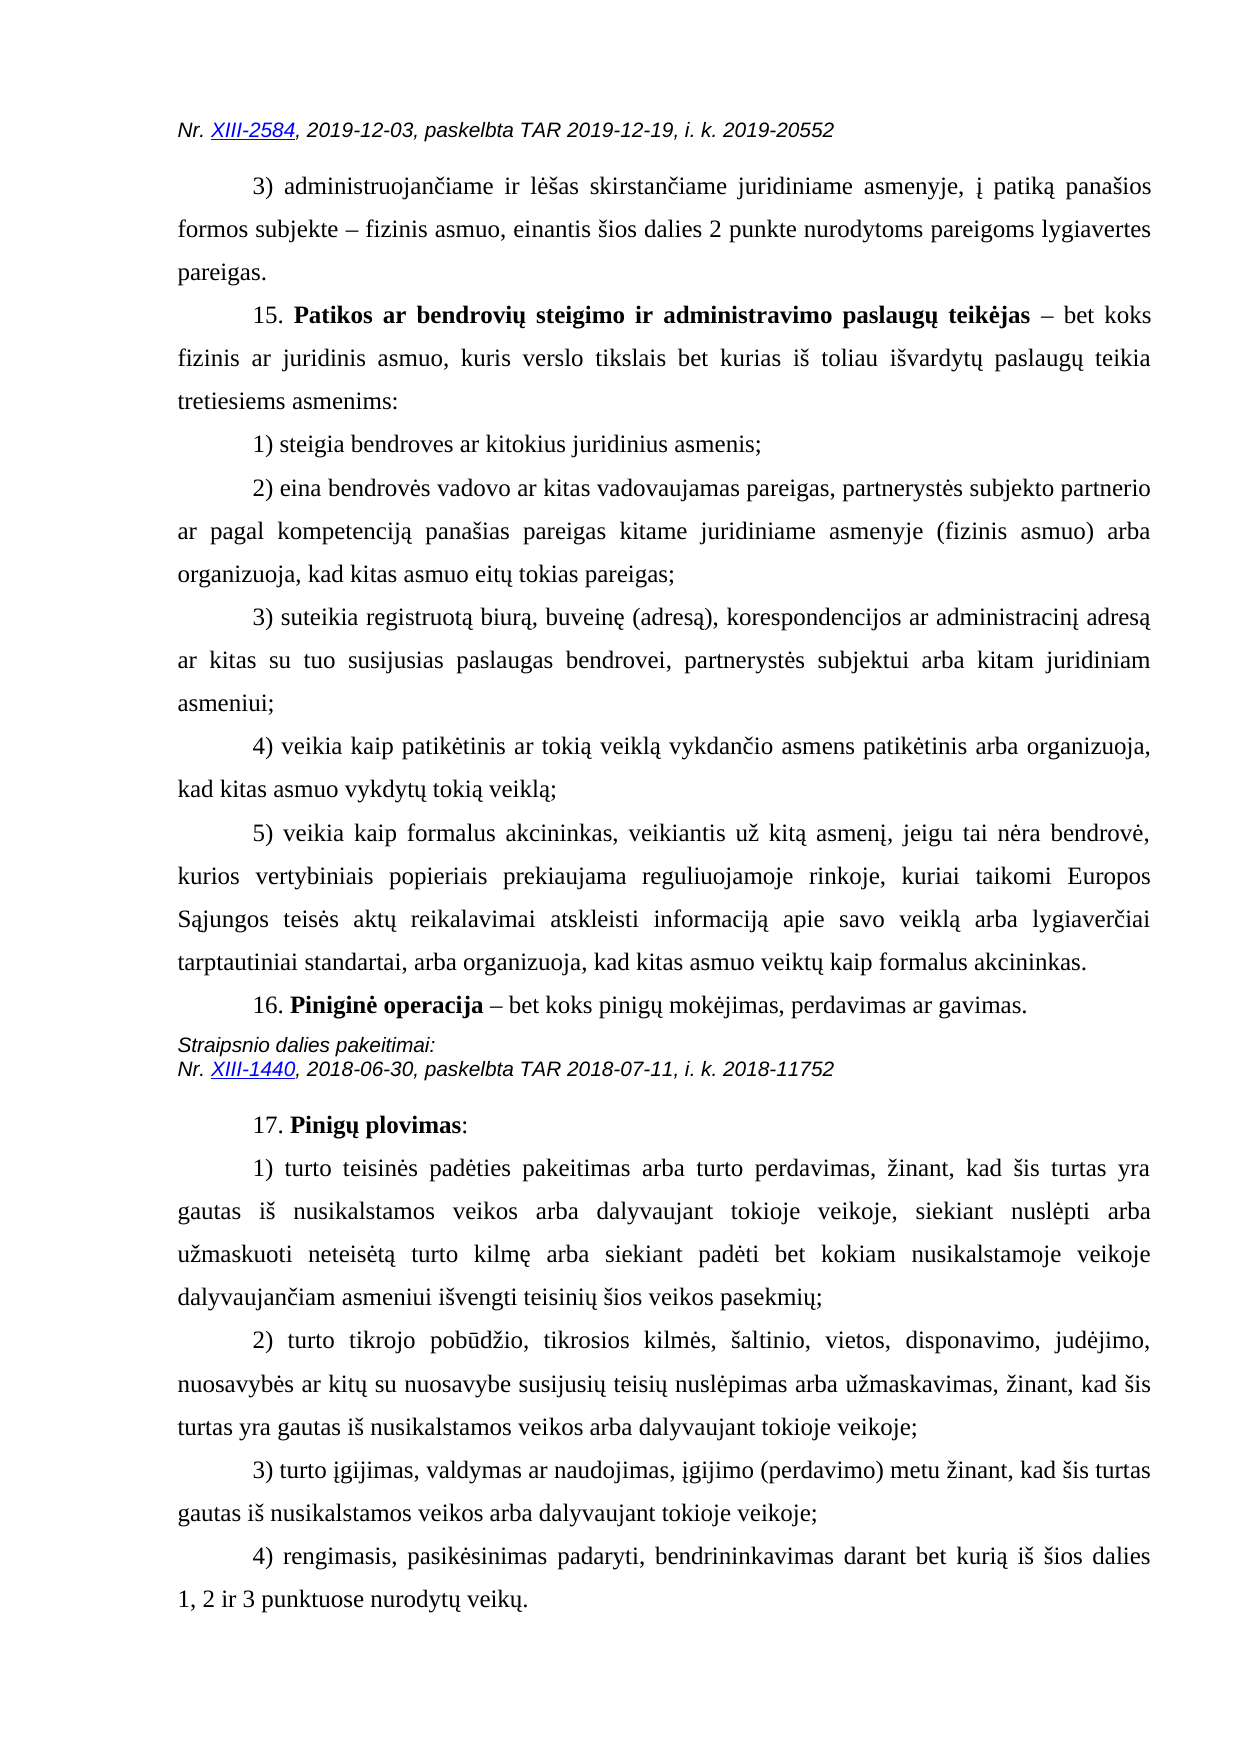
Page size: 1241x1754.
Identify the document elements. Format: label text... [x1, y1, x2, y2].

text 15. Patikos ar bendrovių steigimo ir administravimo paslaugų teikėjas – bet koks fizinis ar juridinis asmuo, kuris verslo tikslais bet kurias iš toliau išvardytų paslaugų teikia tretiesiems asmenims: [177, 300, 1152, 415]
text 4) veikia kaip patikėtinis ar tokią veiklą vykdančio asmens patikėtinis arba organizuoja, kad kitas asmuo vykdytų tokią veiklą; [177, 731, 1152, 803]
text 1) steigia bendroves ar kitokius juridinius asmenis; [177, 429, 1152, 458]
text 16. Piniginė operacija – bet koks pinigų mokėjimas, perdavimas ar gavimas. [177, 990, 1152, 1019]
text 2) eina bendrovės vadovo ar kitas vadovaujamas pareigas, partnerystės subjekto partnerio ar pagal kompetenciją panašias pareigas kitame juridiniame asmenyje (fizinis asmuo) arba organizuoja, kad kitas asmuo eitų tokias pareigas; [177, 473, 1152, 588]
text 1) turto teisinės padėties pakeitimas arba turto perdavimas, žinant, kad šis turtas yra gautas iš nusikalstamos veikos arba dalyvaujant tokioje veikoje, siekiant nuslėpti arba užmaskuoti neteisėtą turto kilmę arba siekiant padėti bet kokiam nusikalstamoje veikoje dalyvaujančiam asmeniui išvengti teisinių šios veikos pasekmių; [177, 1153, 1152, 1311]
text 3) turto įgijimas, valdymas ar naudojimas, įgijimo (perdavimo) metu žinant, kad šis turtas gautas iš nusikalstamos veikos arba dalyvaujant tokioje veikoje; [177, 1455, 1152, 1527]
text 4) rengimasis, pasikėsinimas padaryti, bendrininkavimas darant bet kurią iš šios dalies 1, 2 ir 3 punktuose nurodytų veikų. [177, 1541, 1152, 1613]
text 5) veikia kaip formalus akcininkas, veikiantis už kitą asmenį, jeigu tai nėra bendrovė, kurios vertybiniais popieriais prekiaujama reguliuojamoje rinkoje, kuriai taikomi Europos Sąjungos teisės aktų reikalavimai atskleisti informaciją apie savo veiklą arba lygiaverčiai tarptautiniai standartai, arba organizuoja, kad kitas asmuo veiktų kaip formalus akcininkas. [177, 818, 1152, 976]
text Nr. XIII-1440, 2018-06-30, paskelbta TAR 2018-07-11, i. k. 2018-11752 [177, 1057, 1152, 1081]
text 17. Pinigų plovimas: [177, 1110, 1152, 1139]
text 3) administruojančiame ir lėšas skirstančiame juridiniame asmenyje, į patiką panašios formos subjekte – fizinis asmuo, einantis šios dalies 2 punkte nurodytoms pareigoms lygiavertes pareigas. [177, 171, 1152, 286]
text 2) turto tikrojo pobūdžio, tikrosios kilmės, šaltinio, vietos, disponavimo, judėjimo, nuosavybės ar kitų su nuosavybe susijusių teisių nuslėpimas arba užmaskavimas, žinant, kad šis turtas yra gautas iš nusikalstamos veikos arba dalyvaujant tokioje veikoje; [177, 1326, 1152, 1441]
text 3) suteikia registruotą biurą, buveinę (adresą), korespondencijos ar administracinį adresą ar kitas su tuo susijusias paslaugas bendrovei, partnerystės subjektui arba kitam juridiniam asmeniui; [177, 602, 1152, 717]
text Straipsnio dalies pakeitimai: [177, 1033, 1152, 1057]
text Nr. XIII-2584, 2019-12-03, paskelbta TAR 2019-12-19, i. k. 2019-20552 [177, 118, 1152, 142]
